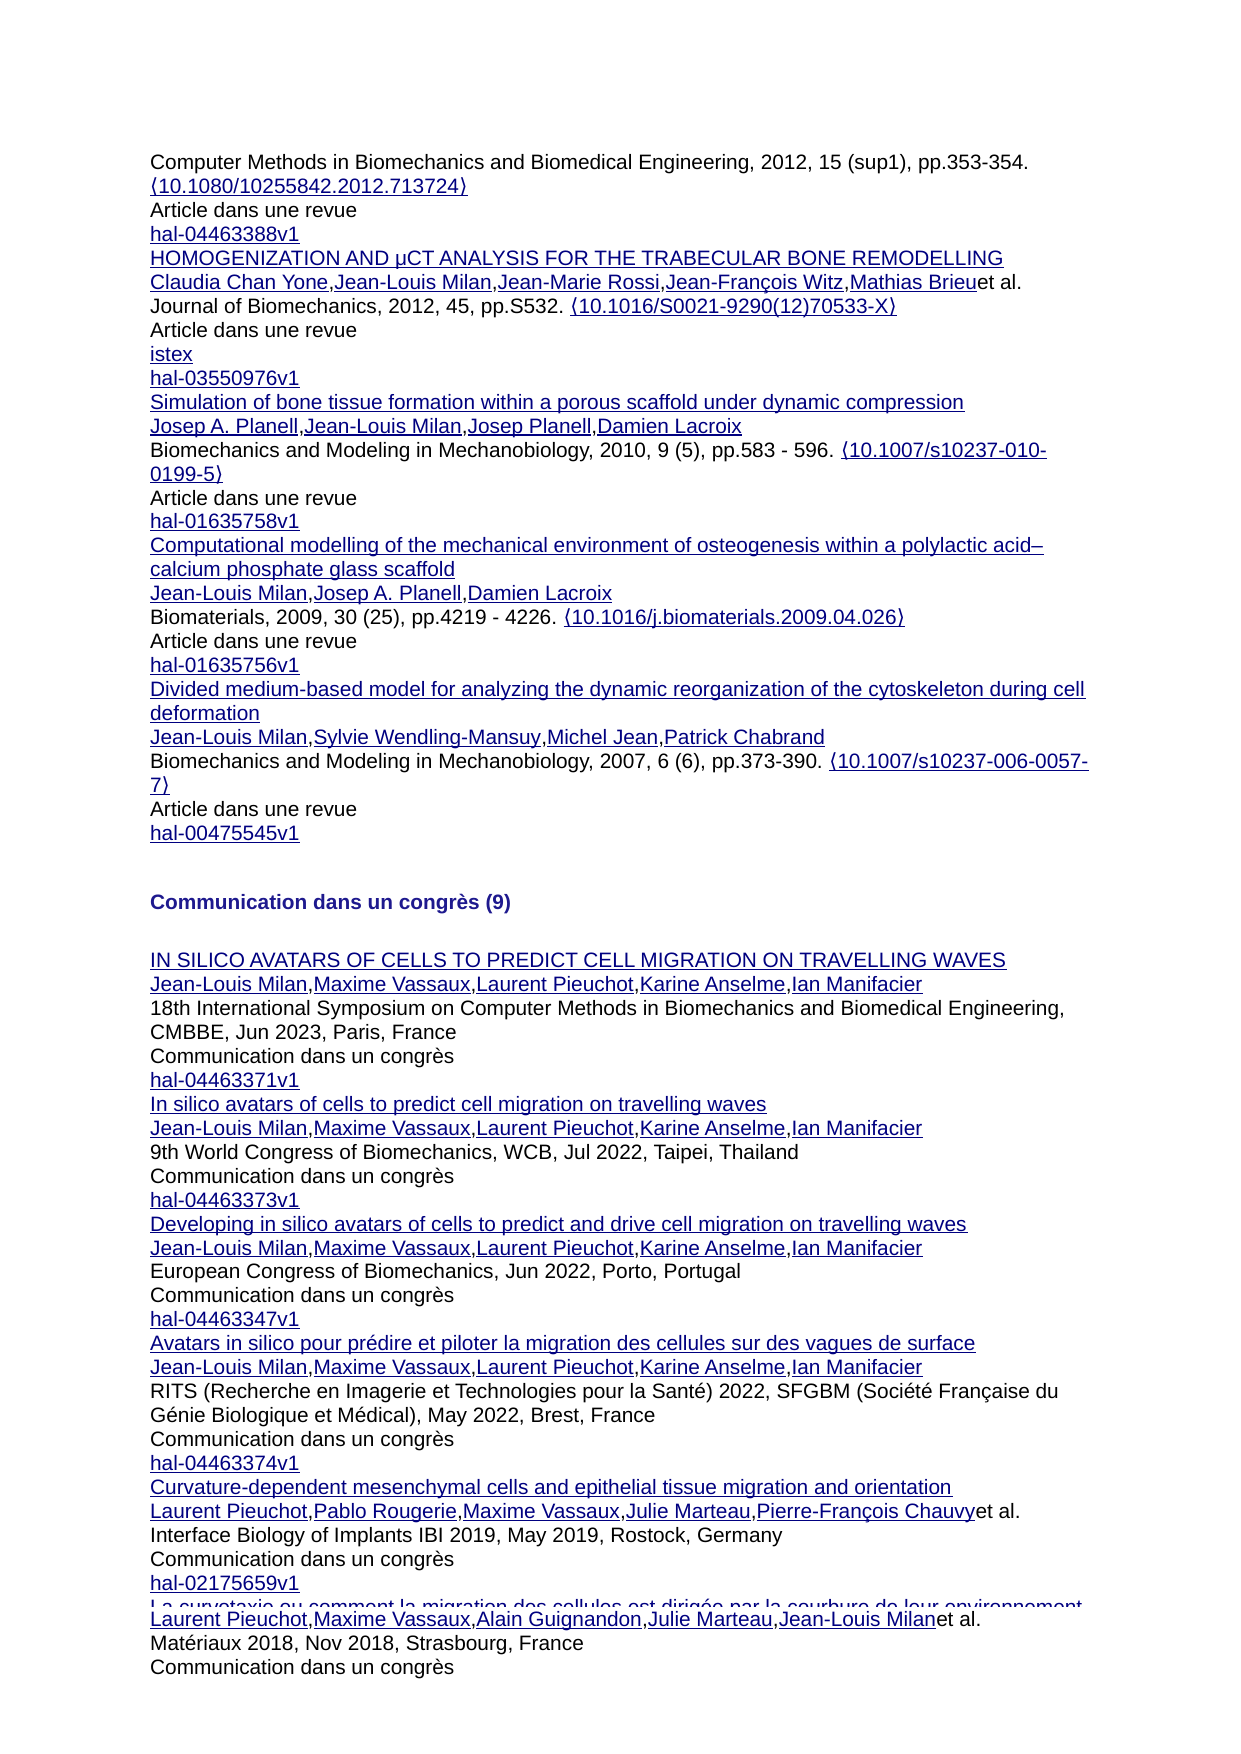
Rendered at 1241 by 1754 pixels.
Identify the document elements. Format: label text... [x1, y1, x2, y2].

table_cell Curvature-dependent mesenchymal cells and epithelial tissue migration and orientation Laurent Pieuchot,Pablo Rougerie,Maxime Vassaux,Julie Marteau,Pierre-François Chauvyet al. Interface Biology of Implants IBI 2019, May 2019, Rostock, Germany Communication dans un congrès hal-02175659v1 [150, 1475, 1090, 1595]
table_header IN SILICO AVATARS OF CELLS TO PREDICT CELL MIGRATION ON TRAVELLING WAVES Jean-Louis Milan,Maxime Vassaux,Laurent Pieuchot,Karine Anselme,Ian Manifacier 18th International Symposium on Computer Methods in Biomechanics and Biomedical Engineering, CMBBE, Jun 2023, Paris, France Communication dans un congrès hal-04463371v1 [150, 948, 1090, 1092]
table_cell Simulation of bone tissue formation within a porous scaffold under dynamic compression Josep A. Planell,Jean-Louis Milan,Josep Planell,Damien Lacroix Biomechanics and Modeling in Mechanobiology, 2010, 9 (5), pp.583 - 596. ⟨10.1007/s10237-010-0199-5⟩ Article dans une revue hal-01635758v1 [150, 390, 1090, 533]
table_cell Computational modelling of the mechanical environment of osteogenesis within a polylactic acid–calcium phosphate glass scaffold Jean-Louis Milan,Josep A. Planell,Damien Lacroix Biomaterials, 2009, 30 (25), pp.4219 - 4226. ⟨10.1016/j.biomaterials.2009.04.026⟩ Article dans une revue hal-01635756v1 [150, 533, 1090, 677]
table_cell HOMOGENIZATION AND μCT ANALYSIS FOR THE TRABECULAR BONE REMODELLING Claudia Chan Yone,Jean-Louis Milan,Jean-Marie Rossi,Jean-François Witz,Mathias Brieuet al. Journal of Biomechanics, 2012, 45, pp.S532. ⟨10.1016/S0021-9290(12)70533-X⟩ Article dans une revue istex hal-03550976v1 [150, 246, 1090, 389]
table_cell La curvotaxie ou comment la migration des cellules est dirigée par la courbure de leur environnement Laurent Pieuchot,Maxime Vassaux,Alain Guignandon,Julie Marteau,Jean-Louis Milanet al. Matériaux 2018, Nov 2018, Strasbourg, France Communication dans un congrès [150, 1595, 1090, 1679]
table_cell Developing in silico avatars of cells to predict and drive cell migration on travelling waves Jean-Louis Milan,Maxime Vassaux,Laurent Pieuchot,Karine Anselme,Ian Manifacier European Congress of Biomechanics, Jun 2022, Porto, Portugal Communication dans un congrès hal-04463347v1 [150, 1211, 1090, 1331]
subtitle Communication dans un congrès (9) [150, 889, 1090, 913]
table_cell Avatars in silico pour prédire et piloter la migration des cellules sur des vagues de surface Jean-Louis Milan,Maxime Vassaux,Laurent Pieuchot,Karine Anselme,Ian Manifacier RITS (Recherche en Imagerie et Technologies pour la Santé) 2022, SFGBM (Société Française du Génie Biologique et Médical), May 2022, Brest, France Communication dans un congrès hal-04463374v1 [150, 1331, 1090, 1475]
table_cell In silico avatars of cells to predict cell migration on travelling waves Jean-Louis Milan,Maxime Vassaux,Laurent Pieuchot,Karine Anselme,Ian Manifacier 9th World Congress of Biomechanics, WCB, Jul 2022, Taipei, Thailand Communication dans un congrès hal-04463373v1 [150, 1092, 1090, 1211]
table_cell Divided medium-based model for analyzing the dynamic reorganization of the cytoskeleton during cell deformation Jean-Louis Milan,Sylvie Wendling-Mansuy,Michel Jean,Patrick Chabrand Biomechanics and Modeling in Mechanobiology, 2007, 6 (6), pp.373-390. ⟨10.1007/s10237-006-0057-7⟩ Article dans une revue hal-00475545v1 [150, 677, 1090, 845]
table_cell Computer Methods in Biomechanics and Biomedical Engineering, 2012, 15 (sup1), pp.353-354. ⟨10.1080/10255842.2012.713724⟩ Article dans une revue hal-04463388v1 [150, 150, 1090, 246]
